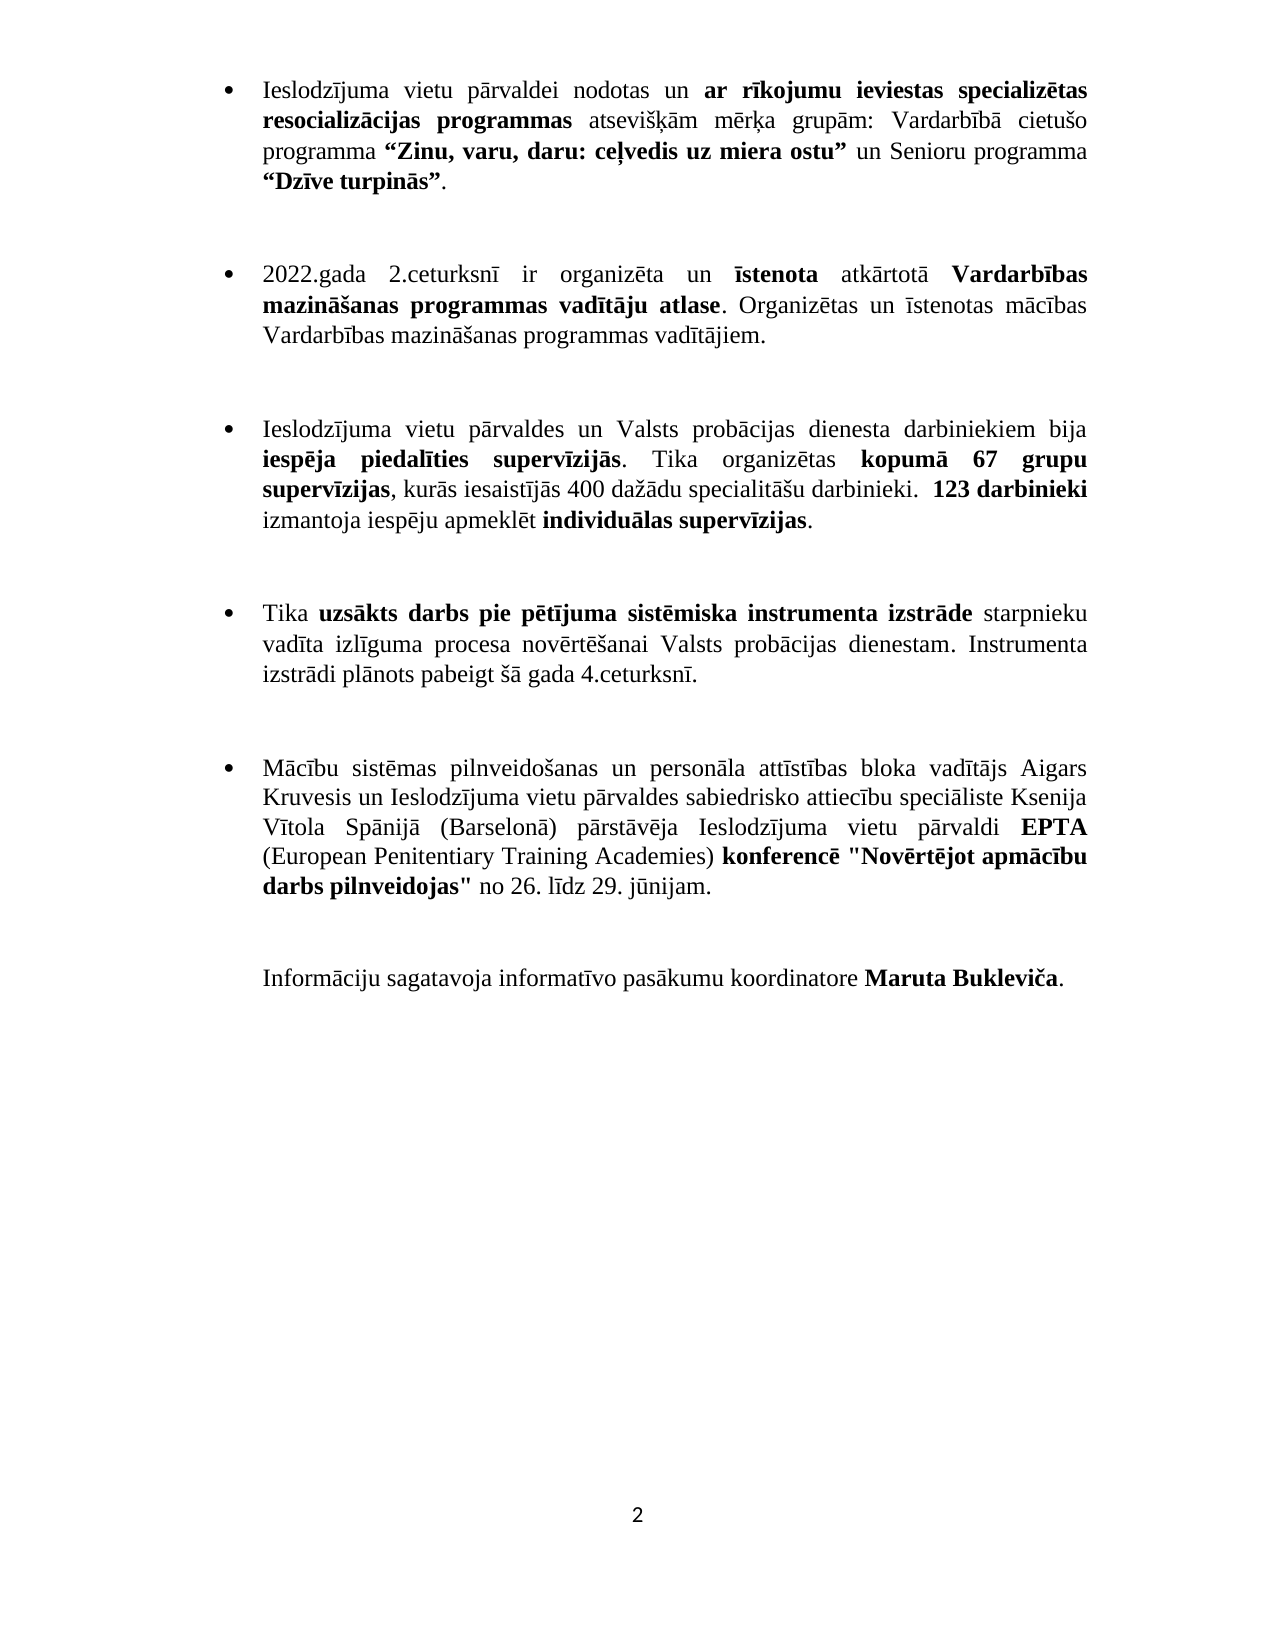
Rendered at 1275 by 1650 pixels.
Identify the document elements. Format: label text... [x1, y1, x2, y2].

list Ieslodzījuma vietu pārvaldes un Valsts probācijas dienesta darbiniekiem bija iespēja piedalīties supervīzijās. Tika organizētas kopumā 67 grupu supervīzijas, kurās iesaistījās 400 dažādu specialitāšu darbinieki. 123 darbinieki izmantoja iespēju apmeklēt individuālas supervīzijas. [225, 414, 1087, 534]
list Mācību sistēmas pilnveidošanas un personāla attīstības bloka vadītājs Aigars Kruvesis un Ieslodzījuma vietu pārvaldes sabiedrisko attiecību speciāliste Ksenija Vītola Spānijā (Barselonā) pārstāvēja Ieslodzījuma vietu pārvaldi EPTA (European Penitentiary Training Academies) konferencē "Novērtējot apmācību darbs pilnveidojas" no 26. līdz 29. jūnijam. [225, 753, 1087, 900]
list 2022.gada 2.ceturksnī ir organizēta un īstenota atkārtotā Vardarbības mazināšanas programmas vadītāju atlase. Organizētas un īstenotas mācības Vardarbības mazināšanas programmas vadītājiem. [225, 259, 1087, 349]
list Ieslodzījuma vietu pārvaldei nodotas un ar rīkojumu ieviestas specializētas resocializācijas programmas atsevišķām mērķa grupām: Vardarbībā cietušo programma “Zinu, varu, daru: ceļvedis uz miera ostu” un Senioru programma “Dzīve turpinās”. [225, 75, 1087, 195]
list Tika uzsākts darbs pie pētījuma sistēmiska instrumenta izstrāde starpnieku vadīta izlīguma procesa novērtēšanai Valsts probācijas dienestam. Instrumenta izstrādi plānots pabeigt šā gada 4.ceturksnī. [225, 598, 1087, 688]
text Informāciju sagatavoja informatīvo pasākumu koordinatore Maruta Bukleviča. [262, 963, 1087, 992]
